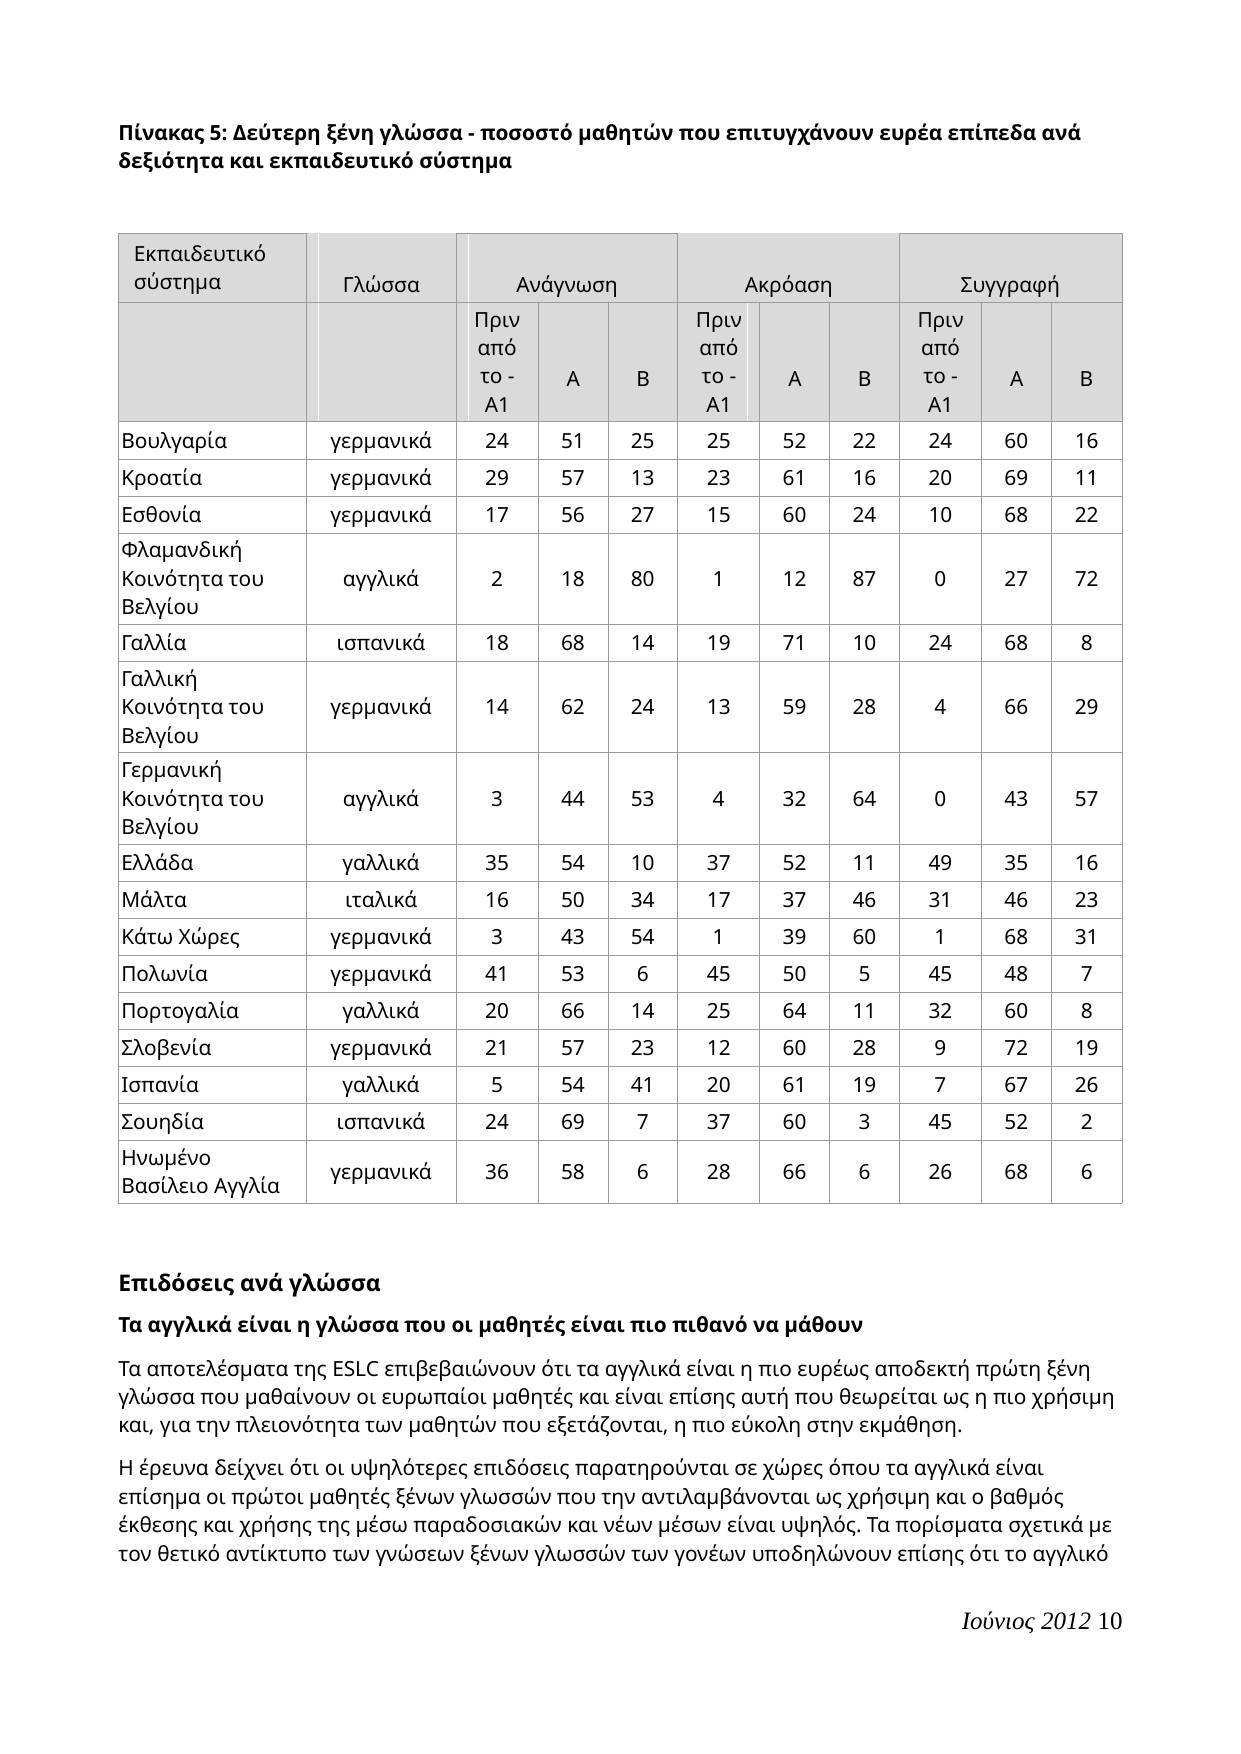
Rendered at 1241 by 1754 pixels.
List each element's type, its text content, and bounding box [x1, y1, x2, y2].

table_cell [665, 303, 677, 421]
text Τα αποτελέσματα της ESLC επιβεβαιώνουν ότι τα αγγλικά είναι η πιο ευρέως αποδεκτή πρώτη ξένη γλώσσα που μαθαίνουν οι ευρωπαίοι μαθητές και είναι επίσης αυτή που θεωρείται ως η πιο χρήσιμη και, για την πλειονότητα των μαθητών που εξετάζονται, η πιο εύκολη στην εκμάθηση. [118, 1354, 1122, 1439]
table_cell 27 [982, 534, 1051, 624]
table_cell 14 [457, 662, 538, 752]
table_cell [319, 336, 444, 421]
table_cell 22 [830, 422, 899, 458]
table_cell 16 [457, 882, 538, 918]
table_cell 14 [609, 993, 677, 1029]
table_cell Συγγραφή [912, 267, 1109, 302]
table_cell 23 [678, 460, 759, 496]
table_cell 4 [678, 753, 759, 843]
table_cell 61 [760, 460, 829, 496]
table_cell [830, 303, 842, 421]
table_cell γερμανικά [307, 1141, 456, 1203]
table_cell [900, 303, 912, 421]
table_cell 54 [539, 845, 608, 881]
table_cell 28 [678, 1141, 759, 1203]
table_cell 17 [678, 882, 759, 918]
table_cell 53 [609, 753, 677, 843]
table_cell 23 [609, 1030, 677, 1066]
table_cell γερμανικά [307, 956, 456, 992]
table_cell 20 [900, 460, 981, 496]
table_cell 52 [982, 1104, 1051, 1140]
table_cell 16 [1052, 845, 1122, 881]
table_cell Α [772, 336, 817, 421]
table_cell Πριν από το -A1 [690, 303, 747, 421]
table_cell 20 [678, 1067, 759, 1103]
table_cell 11 [830, 993, 899, 1029]
table_cell γερμανικά [307, 1030, 456, 1066]
table_cell 54 [609, 919, 677, 955]
table_cell Μάλτα [119, 882, 306, 918]
table_cell 68 [982, 497, 1051, 533]
table_header [444, 233, 456, 302]
table_cell [1039, 303, 1051, 421]
table_cell 1 [900, 919, 981, 955]
table_cell 28 [830, 662, 899, 752]
table_cell Β [620, 336, 665, 421]
table_header [1109, 234, 1122, 302]
table_cell 45 [900, 1104, 981, 1140]
table_cell 3 [457, 753, 538, 843]
table_cell 8 [1052, 625, 1122, 661]
table_header [457, 234, 468, 302]
table_cell 2 [457, 534, 538, 624]
table_cell 68 [982, 1141, 1051, 1203]
table_cell γαλλικά [307, 993, 456, 1029]
table_cell 19 [1052, 1030, 1122, 1066]
table_cell Εσθονία [119, 497, 306, 533]
table_cell 7 [900, 1067, 981, 1103]
table_cell 23 [1052, 882, 1122, 918]
table_cell 3 [830, 1104, 899, 1140]
table_cell γερμανικά [307, 497, 456, 533]
table_cell 41 [457, 956, 538, 992]
table_cell 1 [678, 919, 759, 955]
table_cell 46 [830, 882, 899, 918]
table_cell 61 [760, 1067, 829, 1103]
table_cell 66 [539, 993, 608, 1029]
table_cell ισπανικά [307, 1104, 456, 1140]
table_cell 80 [609, 534, 677, 624]
table_cell 29 [457, 460, 538, 496]
table_cell Σλοβενία [119, 1030, 306, 1066]
table_cell 62 [539, 662, 608, 752]
table_cell Κροατία [119, 460, 306, 496]
table_cell [842, 303, 887, 336]
table_cell 48 [982, 956, 1051, 992]
table_cell 2 [1052, 1104, 1122, 1140]
table_header [294, 234, 306, 302]
table_cell Γαλλική Κοινότητα του Βελγίου [119, 662, 306, 752]
table_cell 24 [830, 497, 899, 533]
table_cell 6 [609, 1141, 677, 1203]
table_cell Πριν από το -A1 [469, 303, 526, 421]
subtitle Επιδόσεις ανά γλώσσα [118, 1267, 1122, 1298]
table_header [678, 233, 690, 302]
table_cell 18 [457, 625, 538, 661]
table_cell 11 [830, 845, 899, 881]
table_cell 22 [1052, 497, 1122, 533]
table_cell [319, 303, 444, 336]
table_cell 24 [900, 625, 981, 661]
table_cell 25 [678, 422, 759, 458]
table_cell Φλαμανδική Κοινότητα του Βελγίου [119, 534, 306, 624]
table_cell 0 [900, 534, 981, 624]
table_cell 57 [539, 460, 608, 496]
table_header [900, 234, 912, 302]
table_cell 24 [457, 422, 538, 458]
table_cell Πολωνία [119, 956, 306, 992]
table_cell 24 [609, 662, 677, 752]
table_cell 28 [830, 1030, 899, 1066]
table_cell 32 [760, 753, 829, 843]
table_cell 68 [982, 625, 1051, 661]
table_cell Ελλάδα [119, 845, 306, 881]
table_cell 59 [760, 662, 829, 752]
table_cell [982, 303, 994, 421]
table_cell [772, 303, 817, 336]
table_cell [817, 303, 829, 421]
table_header Εκπαιδευτικό σύστημα [131, 234, 294, 302]
table_cell 26 [1052, 1067, 1122, 1103]
table_cell Πορτογαλία [119, 993, 306, 1029]
table_cell γερμανικά [307, 919, 456, 955]
table_cell 87 [830, 534, 899, 624]
table_cell 29 [1052, 662, 1122, 752]
table_cell [444, 303, 456, 421]
table_cell 12 [760, 534, 829, 624]
table_cell 7 [609, 1104, 677, 1140]
table_cell 14 [609, 625, 677, 661]
text Τα αγγλικά είναι η γλώσσα που οι μαθητές είναι πιο πιθανό να μάθουν [118, 1311, 1122, 1339]
table_cell 60 [982, 993, 1051, 1029]
table_cell Γερμανική Κοινότητα του Βελγίου [119, 753, 306, 843]
table_cell [526, 303, 538, 421]
table_cell [994, 303, 1039, 336]
table_cell 71 [760, 625, 829, 661]
table_cell [969, 303, 981, 421]
table_cell 60 [760, 497, 829, 533]
table_cell 66 [982, 662, 1051, 752]
table_cell Β [842, 336, 887, 421]
table_cell 19 [678, 625, 759, 661]
table_cell 10 [830, 625, 899, 661]
table_cell 35 [457, 845, 538, 881]
table_cell [1109, 303, 1122, 421]
table_cell 50 [539, 882, 608, 918]
table_cell Κάτω Χώρες [119, 919, 306, 955]
table_cell 10 [900, 497, 981, 533]
table_cell [119, 303, 131, 421]
table_cell 60 [830, 919, 899, 955]
table_cell Γλώσσα [319, 267, 444, 302]
table_cell 69 [982, 460, 1051, 496]
table_cell 1 [678, 534, 759, 624]
table_cell 37 [678, 1104, 759, 1140]
table_cell [609, 303, 620, 421]
table_cell 43 [539, 919, 608, 955]
table_cell 24 [900, 422, 981, 458]
table_cell 6 [830, 1141, 899, 1203]
table_header [887, 233, 899, 302]
table_cell [307, 303, 318, 421]
table_cell 18 [539, 534, 608, 624]
table_cell 15 [678, 497, 759, 533]
table_cell 27 [609, 497, 677, 533]
table_cell 69 [539, 1104, 608, 1140]
table_cell [760, 303, 772, 421]
table_cell 60 [982, 422, 1051, 458]
table_cell 35 [982, 845, 1051, 881]
table_cell 51 [539, 422, 608, 458]
table_cell ιταλικά [307, 882, 456, 918]
table_cell 16 [1052, 422, 1122, 458]
table_cell 13 [678, 662, 759, 752]
table_cell 31 [1052, 919, 1122, 955]
table_cell 68 [539, 625, 608, 661]
table_cell Γαλλία [119, 625, 306, 661]
table_cell 39 [760, 919, 829, 955]
table_cell Ισπανία [119, 1067, 306, 1103]
table_cell 17 [457, 497, 538, 533]
table_cell [539, 303, 551, 421]
table_cell 45 [678, 956, 759, 992]
table_header [319, 233, 444, 267]
table_header [119, 234, 131, 302]
table_cell Πριν από το -A1 [912, 303, 969, 421]
table_cell 57 [539, 1030, 608, 1066]
table_header [665, 234, 677, 302]
table_cell [1052, 303, 1064, 421]
table_cell 11 [1052, 460, 1122, 496]
table_cell 16 [830, 460, 899, 496]
table_cell Βουλγαρία [119, 422, 306, 458]
table_cell 36 [457, 1141, 538, 1203]
table_cell 52 [760, 422, 829, 458]
table_cell [596, 303, 608, 421]
table_cell 64 [830, 753, 899, 843]
table_cell 9 [900, 1030, 981, 1066]
table_cell [1064, 303, 1109, 336]
table_cell [678, 303, 690, 421]
text Πίνακας 5: Δεύτερη ξένη γλώσσα - ποσοστό μαθητών που επιτυγχάνουν ευρέα επίπεδα ανά δεξιότητα και εκπαιδευτικό σύστημα [118, 118, 1122, 175]
table_cell 72 [982, 1030, 1051, 1066]
table_cell 24 [457, 1104, 538, 1140]
table_cell αγγλικά [307, 753, 456, 843]
table_header [469, 234, 665, 267]
table_cell [294, 303, 306, 421]
table_cell 0 [900, 753, 981, 843]
table_cell 43 [982, 753, 1051, 843]
table_cell Ανάγνωση [469, 267, 665, 302]
table_cell 66 [760, 1141, 829, 1203]
table_cell 20 [457, 993, 538, 1029]
table_cell γαλλικά [307, 1067, 456, 1103]
table_cell 44 [539, 753, 608, 843]
table_cell 5 [457, 1067, 538, 1103]
table_cell 5 [830, 956, 899, 992]
table_cell αγγλικά [307, 534, 456, 624]
table_cell 12 [678, 1030, 759, 1066]
table_cell 54 [539, 1067, 608, 1103]
table_cell 34 [609, 882, 677, 918]
table_cell 37 [678, 845, 759, 881]
text Η έρευνα δείχνει ότι οι υψηλότερες επιδόσεις παρατηρούνται σε χώρες όπου τα αγγλικά είναι επίσημα οι πρώτοι μαθητές ξένων γλωσσών που την αντιλαμβάνονται ως χρήσιμη και ο βαθμός έκθεσης και χρήσης της μέσω παραδοσιακών και νέων μέσων είναι υψηλός. Τα πορίσματα σχετικά με τον θετικό αντίκτυπο των γνώσεων ξένων γλωσσών των γονέων υποδηλώνουν επίσης ότι το αγγλικό [118, 1453, 1122, 1567]
table_cell Ακρόαση [690, 267, 887, 302]
table_cell [620, 303, 665, 336]
table_cell 67 [982, 1067, 1051, 1103]
table_cell [887, 303, 899, 421]
table_cell 25 [678, 993, 759, 1029]
table_cell 6 [1052, 1141, 1122, 1203]
table_cell 21 [457, 1030, 538, 1066]
table_cell 57 [1052, 753, 1122, 843]
table_cell 56 [539, 497, 608, 533]
table_cell 50 [760, 956, 829, 992]
table_header [690, 233, 887, 267]
table_cell [131, 303, 294, 336]
table_cell 31 [900, 882, 981, 918]
table_cell γερμανικά [307, 460, 456, 496]
table_cell 19 [830, 1067, 899, 1103]
table_cell [551, 303, 596, 336]
table_cell Α [994, 336, 1039, 421]
table_cell 10 [609, 845, 677, 881]
table_cell 53 [539, 956, 608, 992]
table_cell 7 [1052, 956, 1122, 992]
table_cell [457, 303, 468, 421]
table_cell 52 [760, 845, 829, 881]
table_cell Α [551, 336, 596, 421]
table_cell 8 [1052, 993, 1122, 1029]
table_cell 25 [609, 422, 677, 458]
table_cell [748, 303, 759, 421]
table_cell γαλλικά [307, 845, 456, 881]
table_cell 64 [760, 993, 829, 1029]
table_cell [131, 336, 294, 421]
table_cell 6 [609, 956, 677, 992]
table_cell 60 [760, 1104, 829, 1140]
table_cell 4 [900, 662, 981, 752]
table_cell 37 [760, 882, 829, 918]
table_cell γερμανικά [307, 662, 456, 752]
table_cell 49 [900, 845, 981, 881]
table_cell 13 [609, 460, 677, 496]
table_cell 72 [1052, 534, 1122, 624]
table_cell 60 [760, 1030, 829, 1066]
table_header [307, 233, 318, 302]
table_cell Σουηδία [119, 1104, 306, 1140]
table_cell 58 [539, 1141, 608, 1203]
table_cell ισπανικά [307, 625, 456, 661]
table_cell 26 [900, 1141, 981, 1203]
table_cell γερμανικά [307, 422, 456, 458]
table_cell 32 [900, 993, 981, 1029]
table_cell Β [1064, 336, 1109, 421]
table_cell 68 [982, 919, 1051, 955]
table_cell Ηνωμένο Βασίλειο Αγγλία [119, 1141, 306, 1203]
table_cell 41 [609, 1067, 677, 1103]
table_cell 46 [982, 882, 1051, 918]
table_header [912, 234, 1109, 267]
table_cell 3 [457, 919, 538, 955]
table_cell 45 [900, 956, 981, 992]
